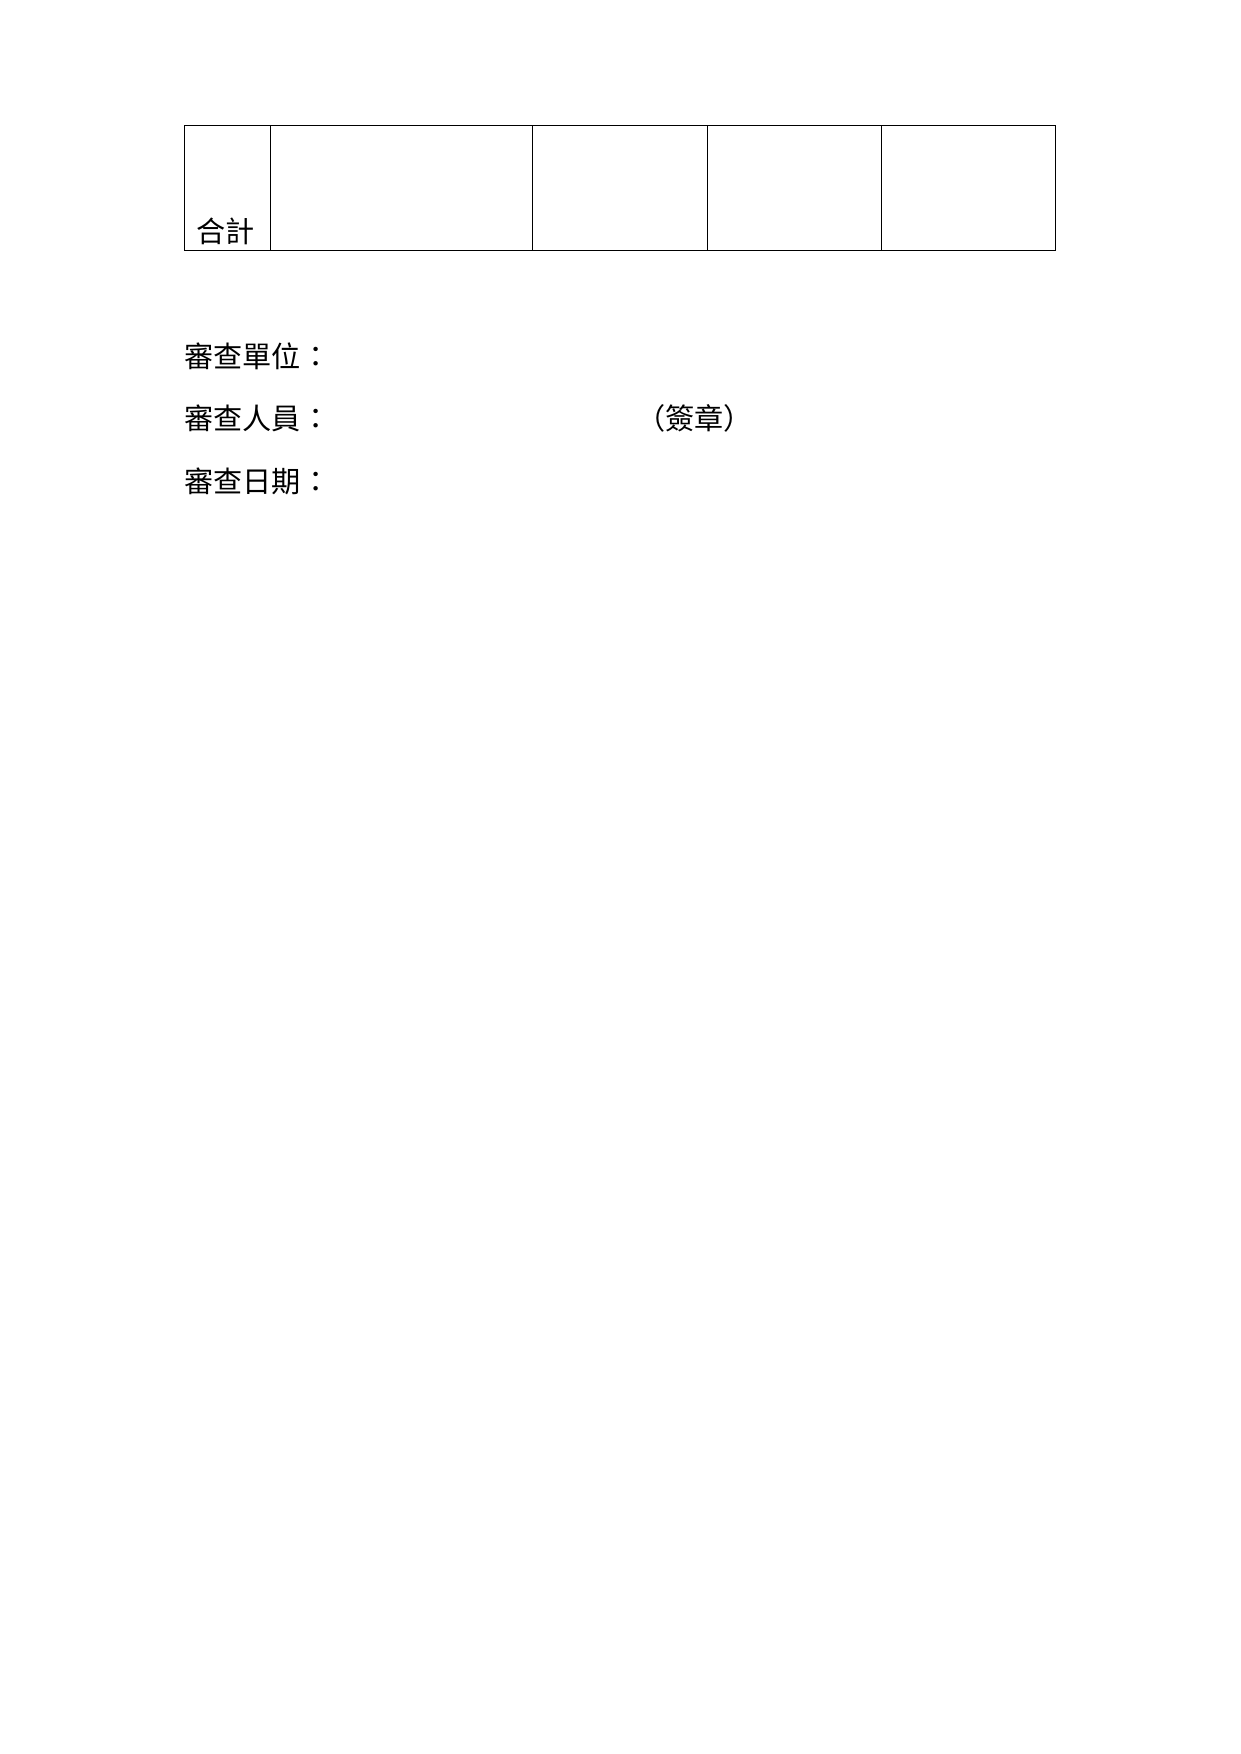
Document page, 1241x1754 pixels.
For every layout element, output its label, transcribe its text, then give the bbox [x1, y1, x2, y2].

text 審查日期： [184, 438, 1181, 500]
text 審查單位： [184, 313, 1181, 375]
table_cell [708, 126, 881, 250]
table_cell 合計 [185, 126, 270, 250]
table_cell [882, 126, 1055, 250]
table_cell [271, 126, 532, 250]
table_cell [533, 126, 707, 250]
text 審查人員： （簽章） [184, 375, 1181, 438]
